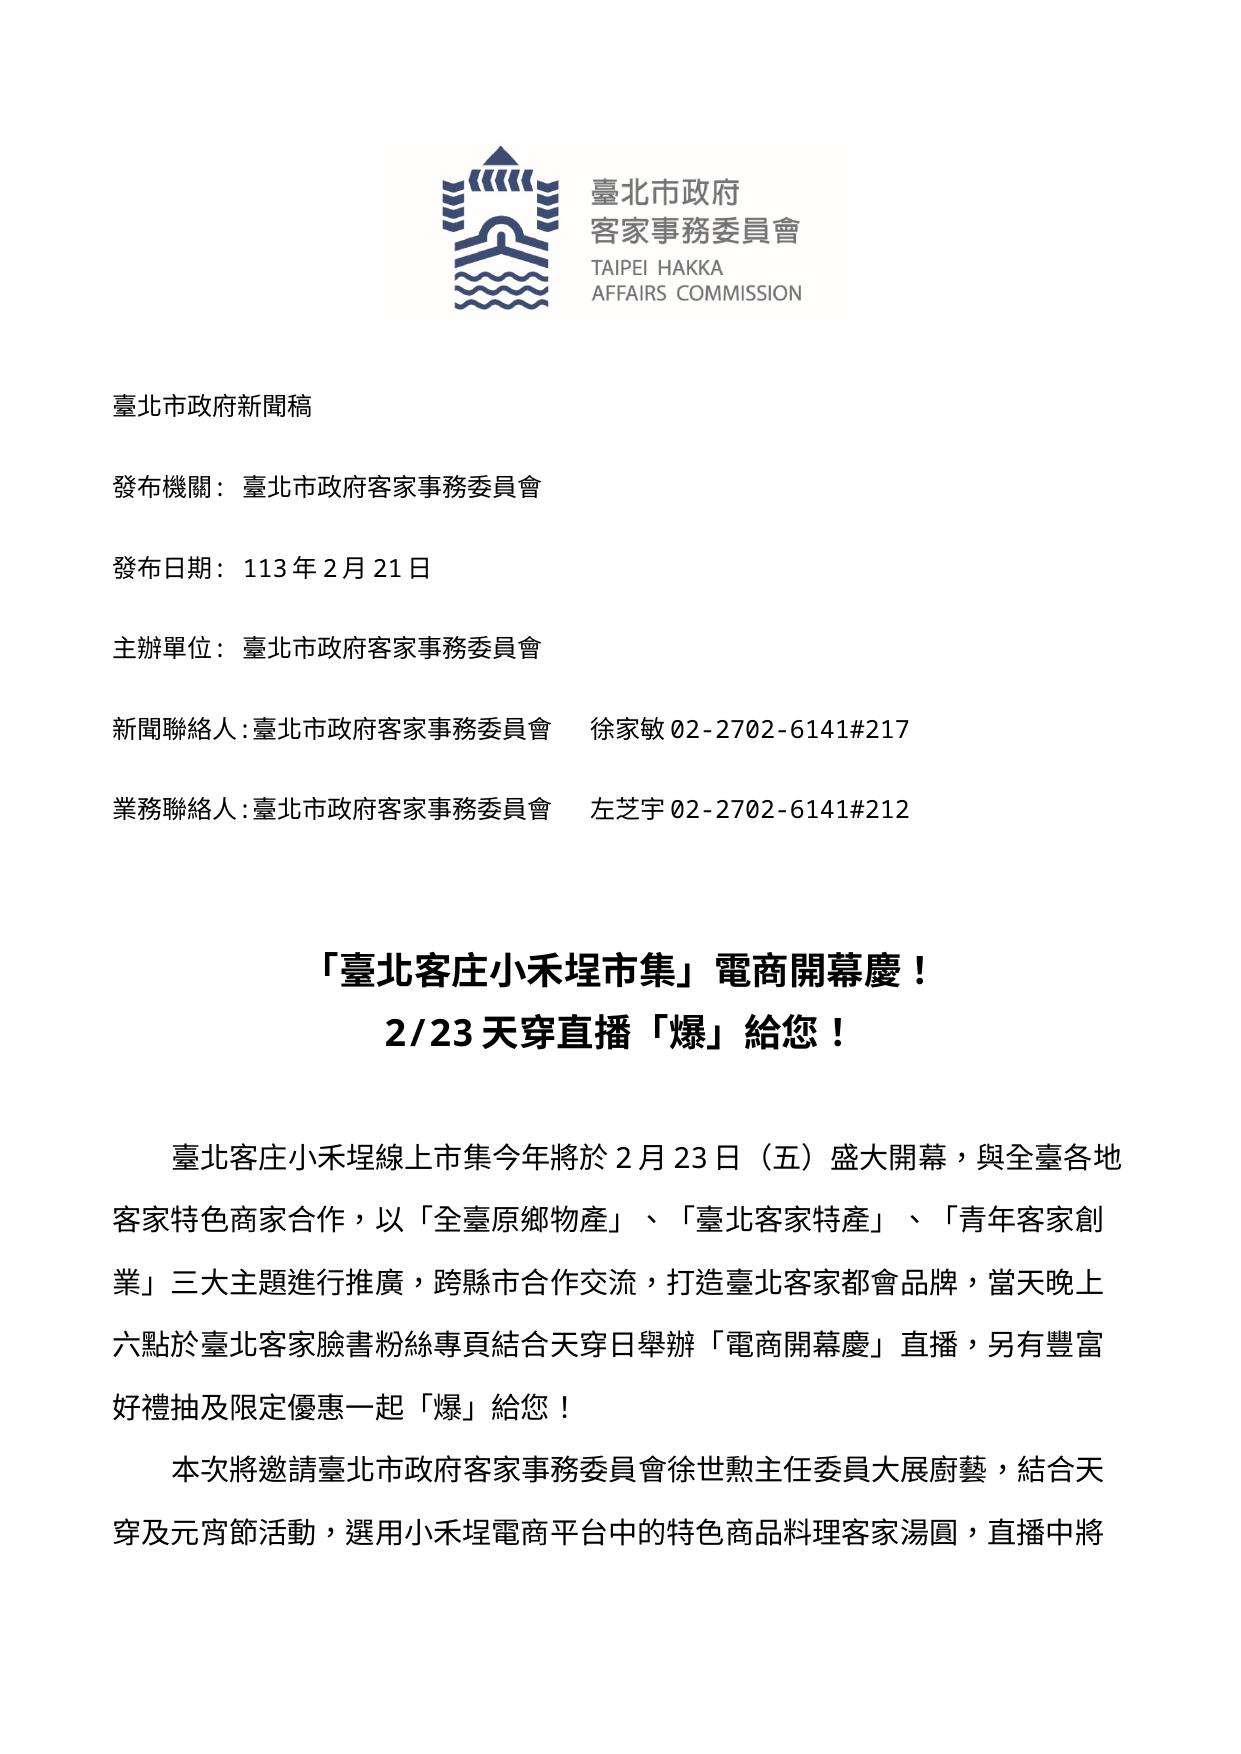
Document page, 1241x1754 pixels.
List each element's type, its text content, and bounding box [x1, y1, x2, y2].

text 2/23天穿直播「爆」給您！ [112, 989, 1128, 1051]
text 發布機關: 臺北市政府客家事務委員會 [112, 444, 1128, 506]
text 「臺北客庄小禾埕市集」電商開幕慶！ [112, 926, 1128, 989]
text 新聞聯絡人:臺北市政府客家事務委員會 徐家敏02-2702-6141#217 [112, 686, 1128, 748]
text 發布日期: 113年2月21日 [112, 524, 1128, 587]
text 臺北市政府新聞稿 [112, 363, 1128, 426]
text 本次將邀請臺北市政府客家事務委員會徐世勲主任委員大展廚藝，結合天穿及元宵節活動，選用小禾埕電商平台中的特色商品料理客家湯圓，直播中將 [112, 1426, 1128, 1551]
text 主辦單位: 臺北市政府客家事務委員會 [112, 605, 1128, 668]
text 臺北客庄小禾埕線上市集今年將於2月23日（五）盛大開幕，與全臺各地客家特色商家合作，以「全臺原鄉物產」、「臺北客家特產」、「青年客家創業」三大主題進行推廣，跨縣市合作交流，打造臺北客家都會品牌，當天晚上六點於臺北客家臉書粉絲專頁結合天穿日舉辦「電商開幕慶」直播，另有豐富好禮抽及限定優惠一起「爆」給您！ [112, 1114, 1128, 1426]
text 業務聯絡人:臺北市政府客家事務委員會 左芝宇02-2702-6141#212 [112, 766, 1128, 829]
